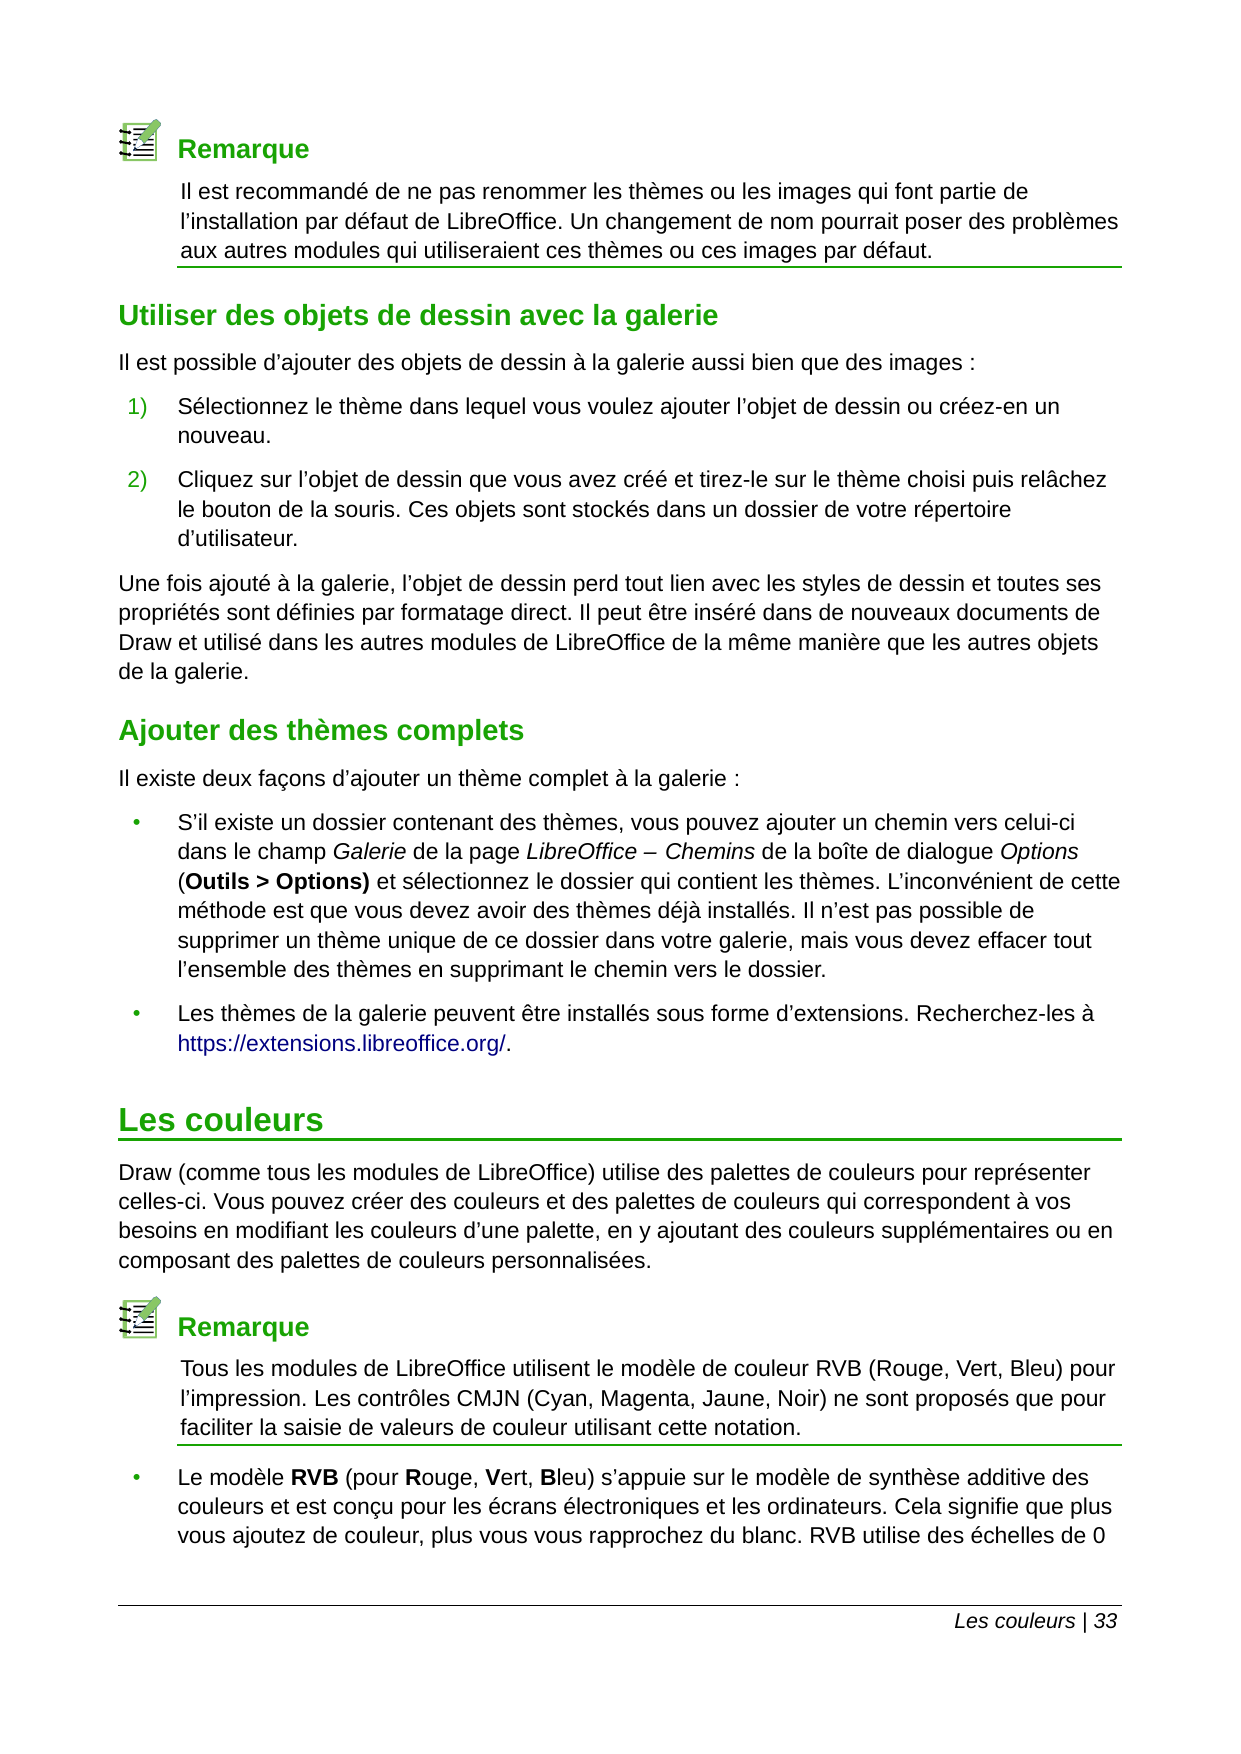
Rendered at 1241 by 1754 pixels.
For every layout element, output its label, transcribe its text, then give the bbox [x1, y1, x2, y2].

text Draw (comme tous les modules de LibreOffice) utilise des palettes de couleurs pour représenter celles-ci. Vous pouvez créer des couleurs et des palettes de couleurs qui correspondent à vos besoins en modifiant les couleurs d’une palette, en y ajoutant des couleurs supplémentaires ou en composant des palettes de couleurs personnalisées. [118, 1155, 1122, 1273]
text Tous les modules de LibreOffice utilisent le modèle de couleur RVB (Rouge, Vert, Bleu) pour l’impression. Les contrôles CMJN (Cyan, Magenta, Jaune, Noir) ne sont proposés que pour faciliter la saisie de valeurs de couleur utilisant cette notation. [177, 1349, 1122, 1444]
subtitle Les couleurs [118, 1100, 1122, 1138]
list S’il existe un dossier contenant des thèmes, vous pouvez ajouter un chemin vers celui-ci dans le champ Galerie de la page LibreOffice – Chemins de la boîte de dialogue Options (Outils > Options) et sélectionnez le dossier qui contient les thèmes. L’inconvénient de cette méthode est que vous devez avoir des thèmes déjà installés. Il n’est pas possible de supprimer un thème unique de ce dossier dans votre galerie, mais vous devez effacer tout l’ensemble des thèmes en supprimant le chemin vers le dossier. [133, 806, 1122, 982]
subtitle Ajouter des thèmes complets [118, 713, 1122, 747]
list Remarque [118, 118, 1122, 164]
text Il est recommandé de ne pas renommer les thèmes ou les images qui font partie de l’installation par défaut de LibreOffice. Un changement de nom pourrait poser des problèmes aux autres modules qui utiliseraient ces thèmes ou ces images par défaut. [177, 172, 1122, 266]
text Il existe deux façons d’ajouter un thème complet à la galerie : [118, 762, 1122, 791]
list Le modèle RVB (pour Rouge, Vert, Bleu) s’appuie sur le modèle de synthèse additive des couleurs et est conçu pour les écrans électroniques et les ordinateurs. Cela signifie que plus vous ajoutez de couleur, plus vous vous rapprochez du blanc. RVB utilise des échelles de 0 [133, 1460, 1122, 1549]
list Cliquez sur l’objet de dessin que vous avez créé et tirez-le sur le thème choisi puis relâchez le bouton de la souris. Ces objets sont stockés dans un dossier de votre répertoire d’utilisateur. [148, 463, 1122, 552]
subtitle Utiliser des objets de dessin avec la galerie [118, 298, 1122, 331]
list Remarque [118, 1295, 1122, 1342]
text Il est possible d’ajouter des objets de dessin à la galerie aussi bien que des images : [118, 346, 1122, 375]
list Les thèmes de la galerie peuvent être installés sous forme d’extensions. Recherchez-les à https://extensions.libreoffice.org/. [133, 997, 1122, 1056]
text Une fois ajouté à la galerie, l’objet de dessin perd tout lien avec les styles de dessin et toutes ses propriétés sont définies par formatage direct. Il peut être inséré dans de nouveaux documents de Draw et utilisé dans les autres modules de LibreOffice de la même manière que les autres objets de la galerie. [118, 566, 1122, 684]
list Sélectionnez le thème dans lequel vous voulez ajouter l’objet de dessin ou créez-en un nouveau. [148, 390, 1122, 449]
